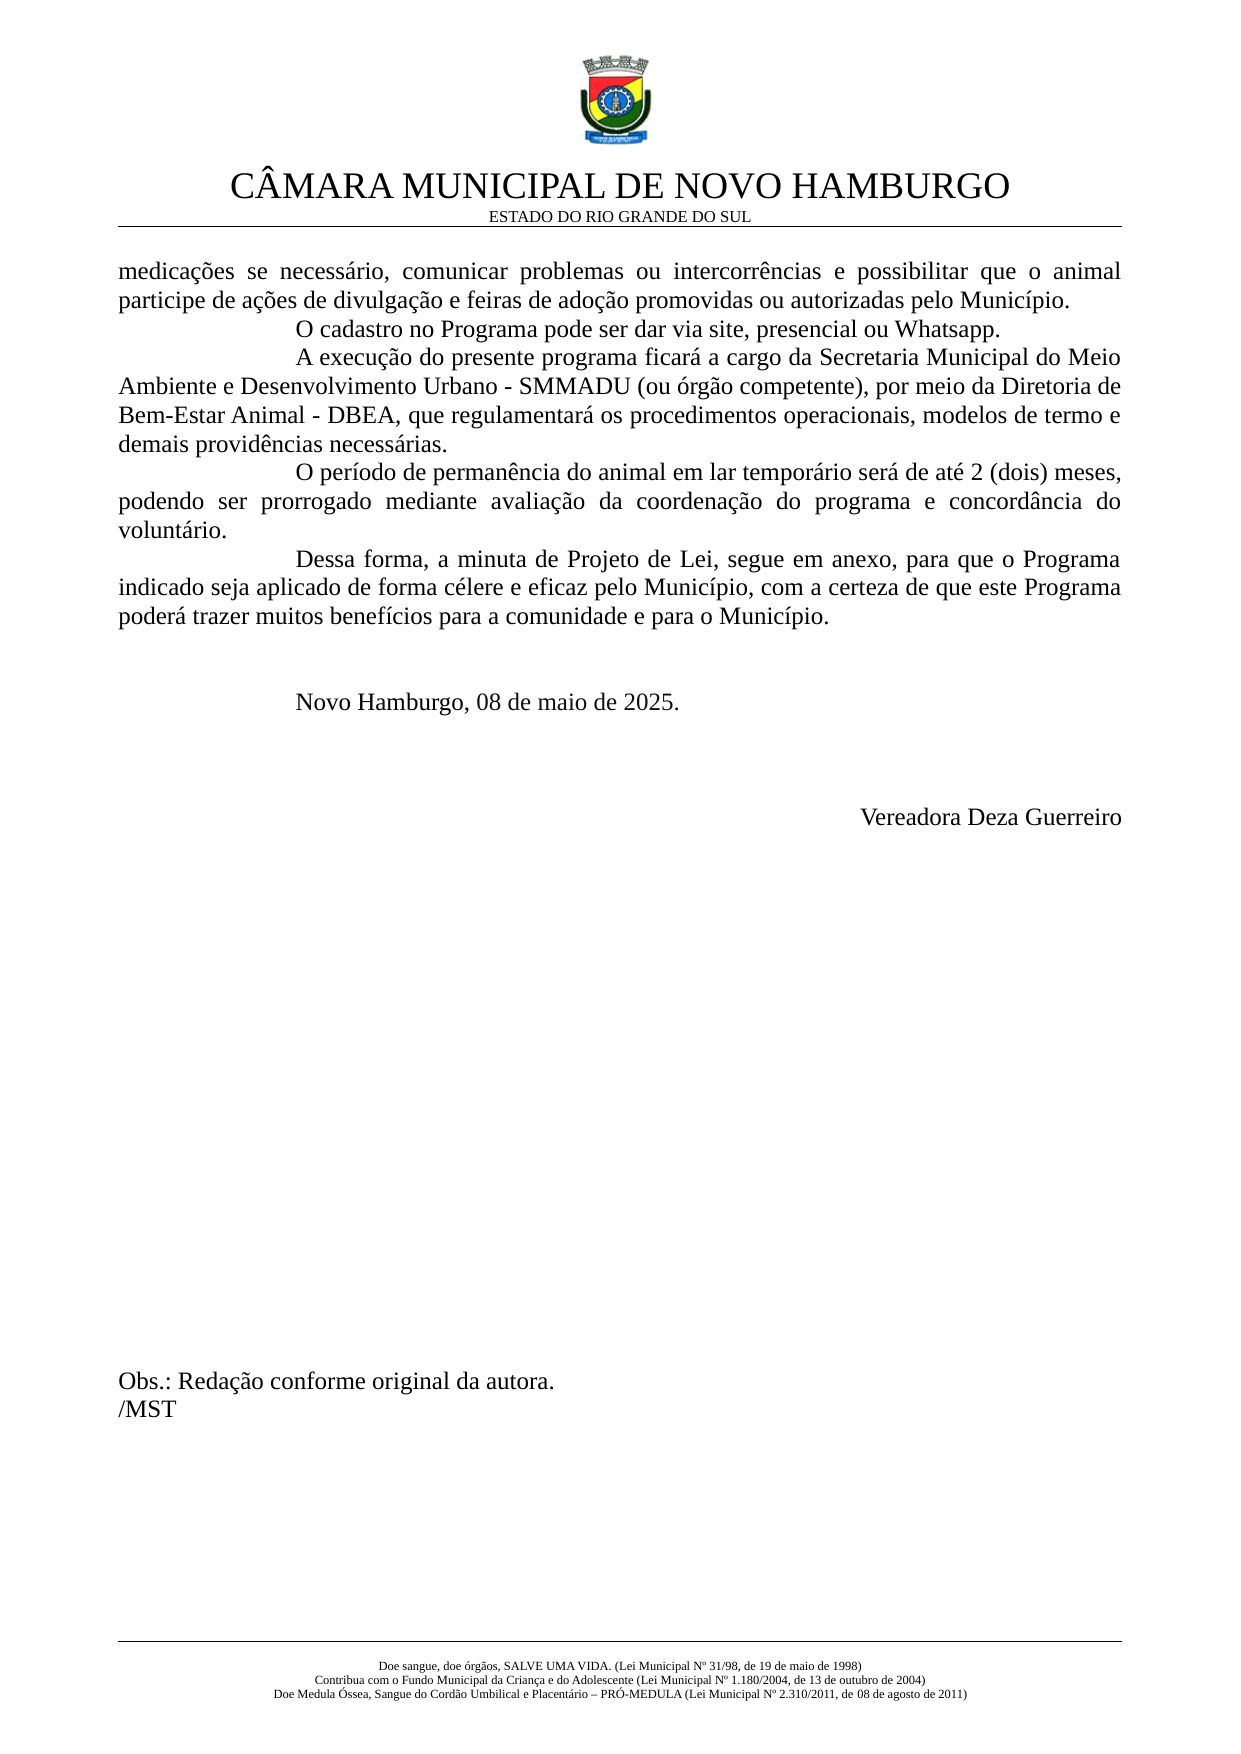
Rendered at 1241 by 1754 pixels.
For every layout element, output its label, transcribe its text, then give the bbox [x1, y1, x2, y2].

text /MST [118, 1394, 1122, 1423]
text Obs.: Redação conforme original da autora. [118, 1366, 1122, 1394]
text Dessa forma, a minuta de Projeto de Lei, segue em anexo, para que o Programa indicado seja aplicado de forma célere e eficaz pelo Município, com a certeza de que este Programa poderá trazer muitos benefícios para a comunidade e para o Município. [118, 544, 1122, 630]
text Novo Hamburgo, 08 de maio de 2025. [118, 687, 1122, 716]
text O cadastro no Programa pode ser dar via site, presencial ou Whatsapp. [118, 314, 1122, 342]
text A execução do presente programa ficará a cargo da Secretaria Municipal do Meio Ambiente e Desenvolvimento Urbano - SMMADU (ou órgão competente), por meio da Diretoria de Bem-Estar Animal - DBEA, que regulamentará os procedimentos operacionais, modelos de termo e demais providências necessárias. [118, 342, 1122, 457]
text Vereadora Deza Guerreiro [118, 802, 1122, 831]
text medicações se necessário, comunicar problemas ou intercorrências e possibilitar que o animal participe de ações de divulgação e feiras de adoção promovidas ou autorizadas pelo Município. [118, 256, 1122, 314]
text O período de permanência do animal em lar temporário será de até 2 (dois) meses, podendo ser prorrogado mediante avaliação da coordenação do programa e concordância do voluntário. [118, 457, 1122, 544]
picture [574, 48, 655, 149]
